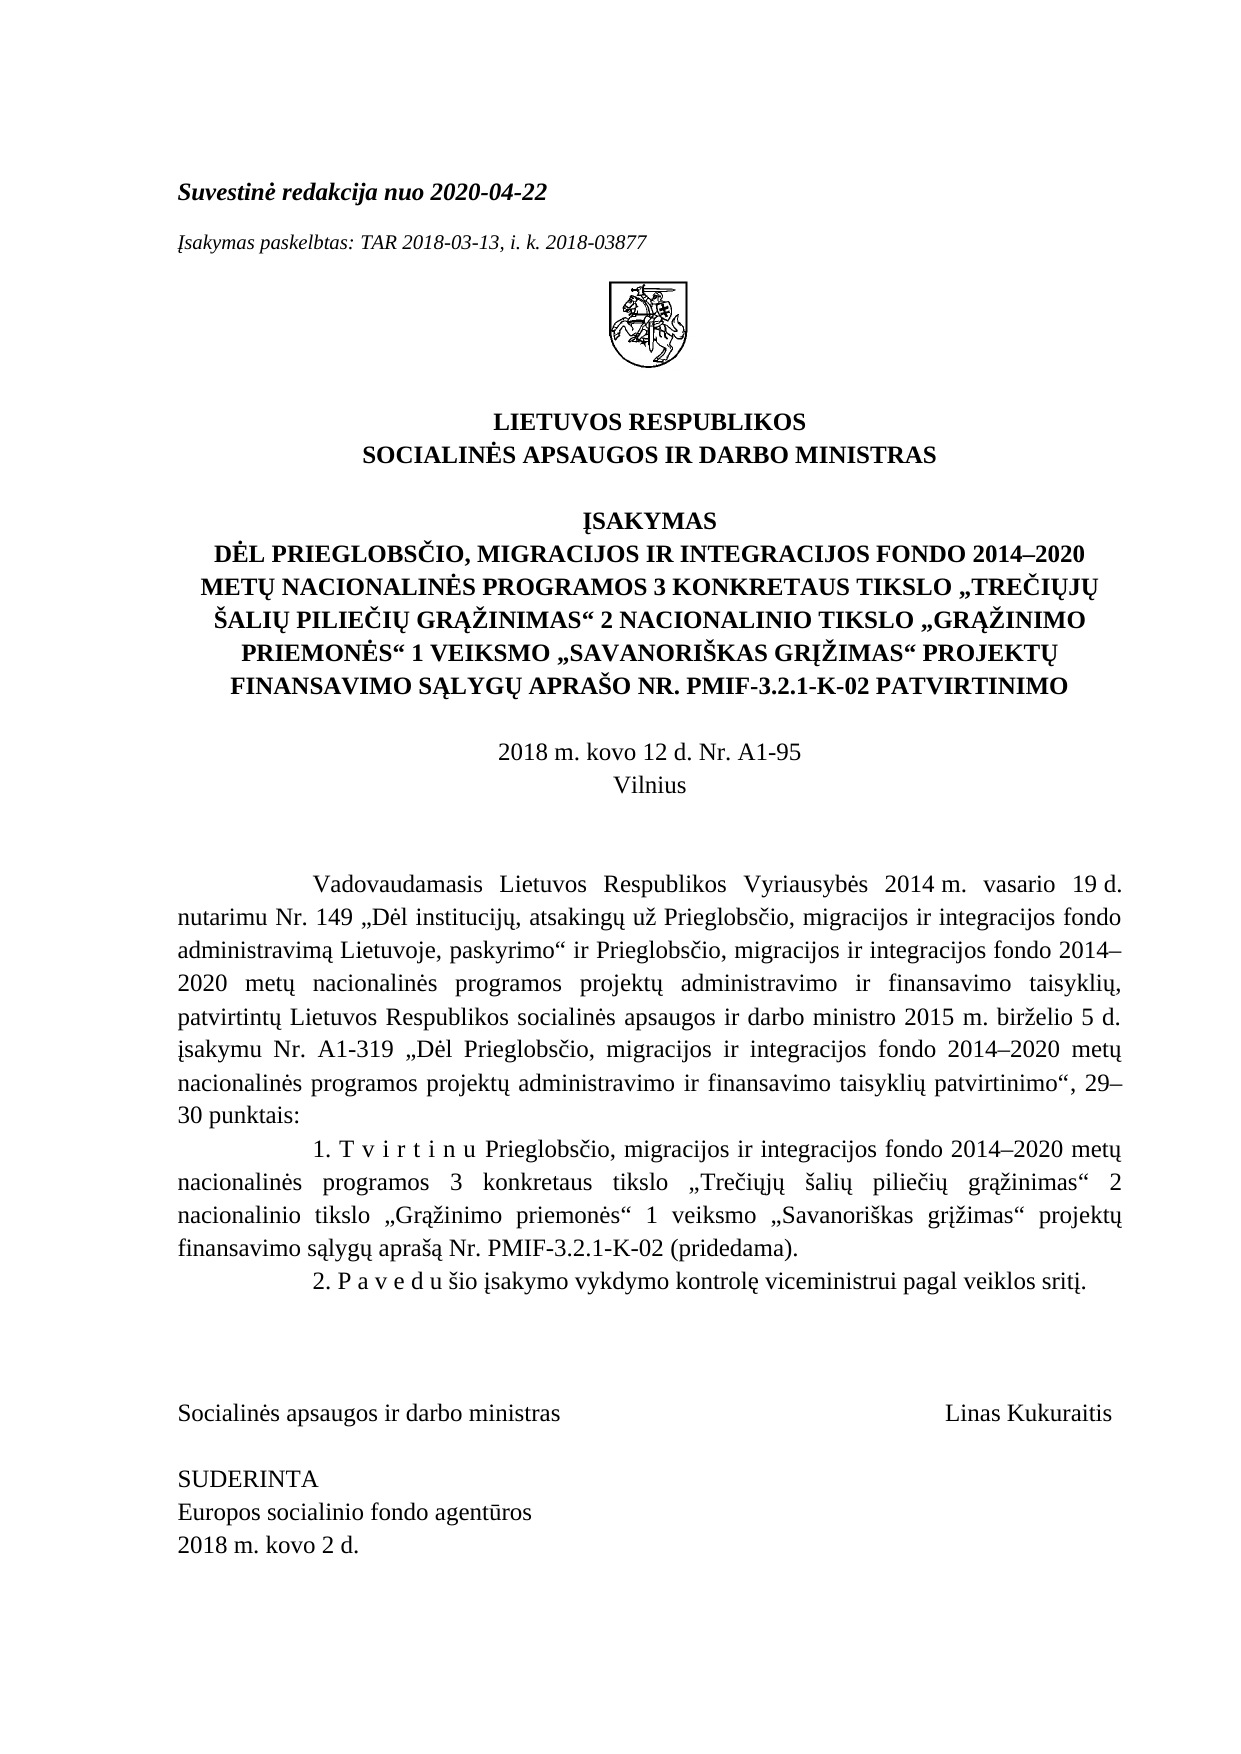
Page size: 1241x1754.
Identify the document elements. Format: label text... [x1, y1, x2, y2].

text 2. P a v e d u šio įsakymo vykdymo kontrolę viceministrui pagal veiklos sritį. [177, 1266, 1122, 1294]
text Vadovaudamasis Lietuvos Respublikos Vyriausybės 2014 m. vasario 19 d. nutarimu Nr. 149 „Dėl institucijų, atsakingų už Prieglobsčio, migracijos ir integracijos fondo administravimą Lietuvoje, paskyrimo“ ir Prieglobsčio, migracijos ir integracijos fondo 2014–2020 metų nacionalinės programos projektų administravimo ir finansavimo taisyklių, patvirtintų Lietuvos Respublikos socialinės apsaugos ir darbo ministro 2015 m. birželio 5 d. įsakymu Nr. A1-319 „Dėl Prieglobsčio, migracijos ir integracijos fondo 2014–2020 metų nacionalinės programos projektų administravimo ir finansavimo taisyklių patvirtinimo“, 29–30 punktais: [177, 869, 1122, 1129]
text ĮSAKYMAS [177, 506, 1122, 535]
text DĖL PRIEGLOBSČIO, MIGRACIJOS IR INTEGRACIJOS FONDO 2014–2020 METŲ NACIONALINĖS PROGRAMOS 3 KONKRETAUS TIKSLO „TREČIŲJŲ ŠALIŲ PILIEČIŲ GRĄŽINIMAS“ 2 NACIONALINIO TIKSLO „GRĄŽINIMO PRIEMONĖS“ 1 VEIKSMO „SAVANORIŠKAS GRĮŽIMAS“ PROJEKTŲ FINANSAVIMO SĄLYGŲ APRAŠO NR. PMIF-3.2.1-K-02 PATVIRTINIMO [177, 539, 1122, 700]
text SUDERINTA [177, 1464, 1122, 1493]
text Suvestinė redakcija nuo 2020-04-22 [177, 177, 1122, 206]
text 2018 m. kovo 12 d. Nr. A1-95 [177, 737, 1122, 766]
text Vilnius [177, 770, 1122, 799]
text 2018 m. kovo 2 d. [177, 1530, 1122, 1559]
text Įsakymas paskelbtas: TAR 2018-03-13, i. k. 2018-03877 [177, 230, 1122, 254]
text Socialinės apsaugos ir darbo ministras Linas Kukuraitis [177, 1398, 1122, 1427]
text Europos socialinio fondo agentūros [177, 1497, 1122, 1526]
text LIETUVOS RESPUBLIKOS [177, 407, 1122, 436]
text 1. T v i r t i n u Prieglobsčio, migracijos ir integracijos fondo 2014–2020 metų nacionalinės programos 3 konkretaus tikslo „Trečiųjų šalių piliečių grąžinimas“ 2 nacionalinio tikslo „Grąžinimo priemonės“ 1 veiksmo „Savanoriškas grįžimas“ projektų finansavimo sąlygų aprašą Nr. PMIF-3.2.1-K-02 (pridedama). [177, 1134, 1122, 1261]
text SOCIALINĖS APSAUGOS IR DARBO MINISTRAS [177, 440, 1122, 469]
